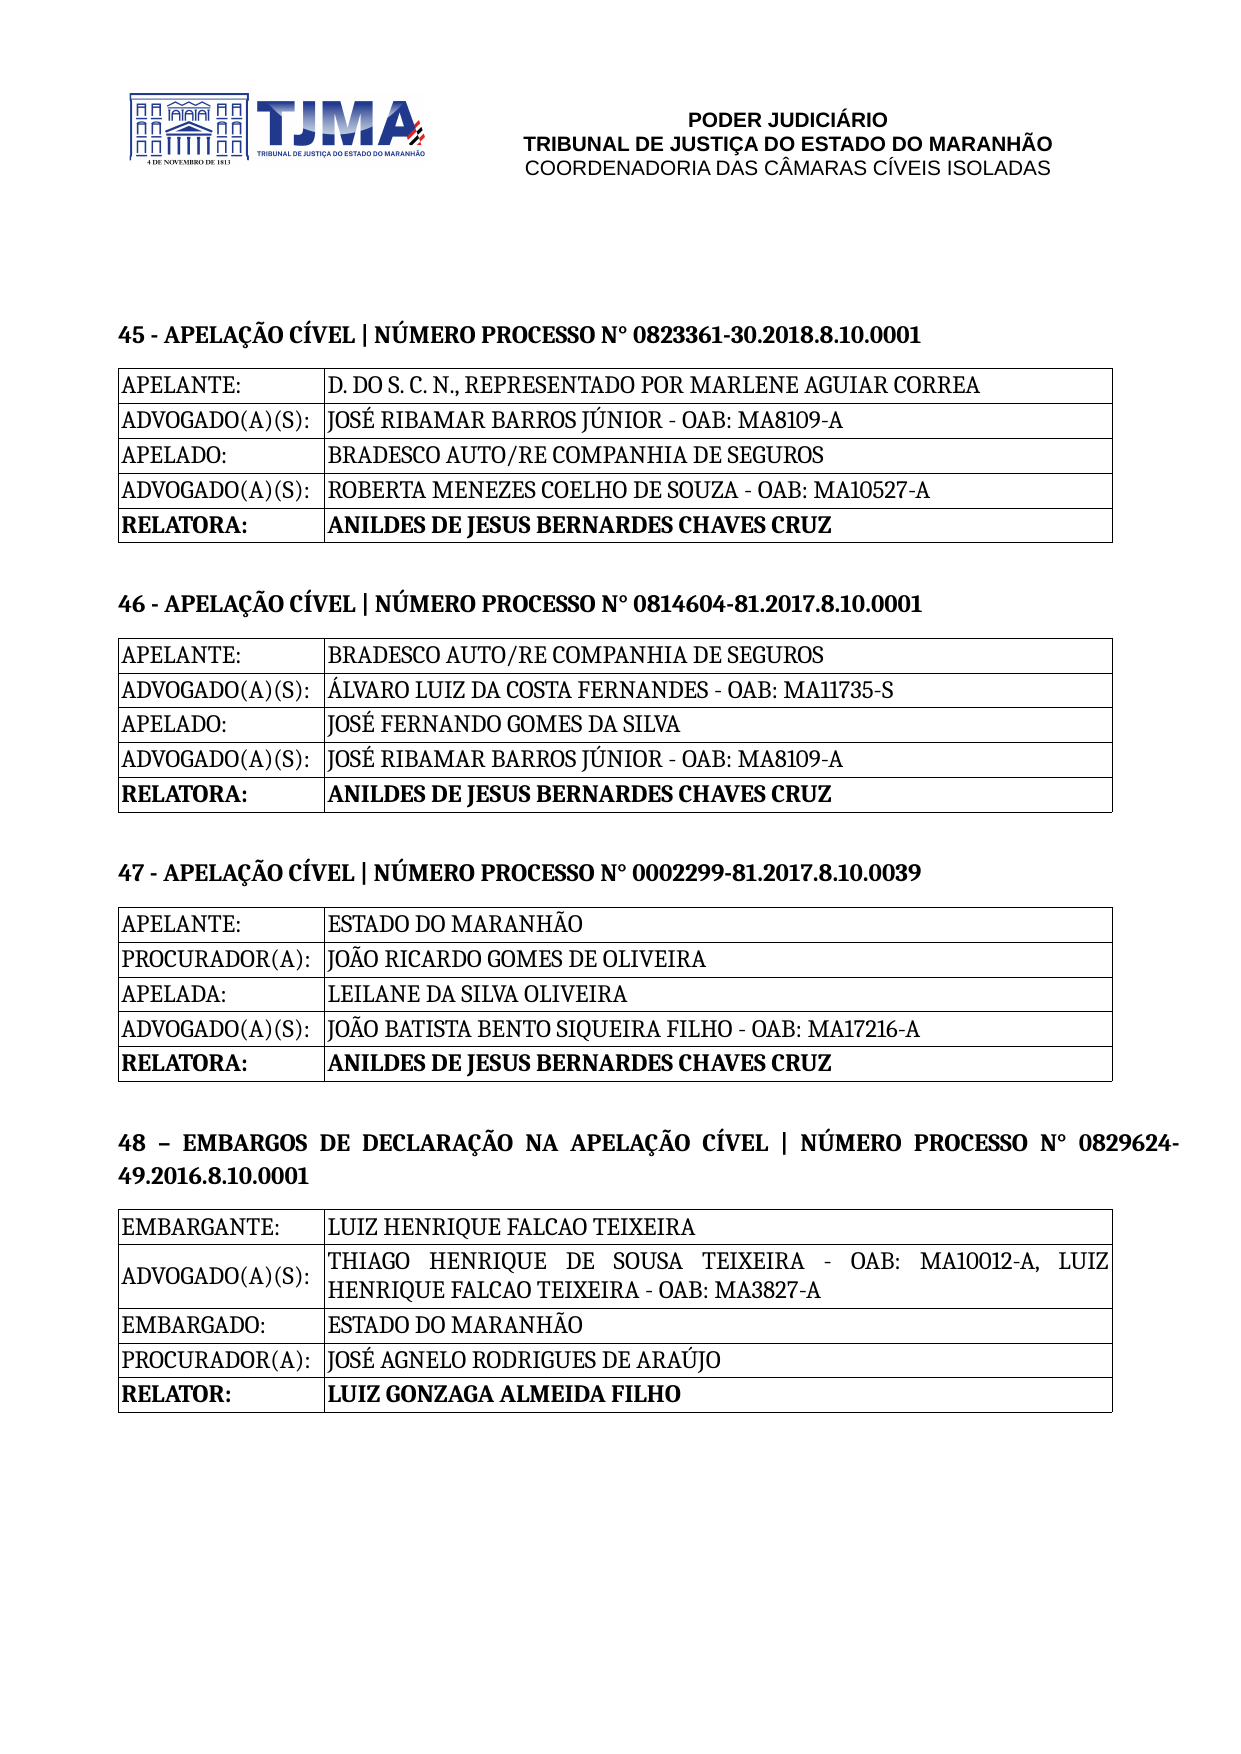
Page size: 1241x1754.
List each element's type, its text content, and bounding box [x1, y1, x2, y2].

table_cell ESTADO DO MARANHÃO [325, 1309, 1112, 1342]
table_cell JOSÉ RIBAMAR BARROS JÚNIOR - OAB: MA8109-A [325, 404, 1112, 438]
table_cell APELADA: [119, 978, 324, 1011]
table_cell RELATORA: [119, 778, 324, 812]
table_cell PROCURADOR(A): [119, 943, 324, 977]
table_header EMBARGANTE: [119, 1210, 324, 1244]
text 47 - APELAÇÃO CÍVEL | NÚMERO PROCESSO N° 0002299-81.2017.8.10.0039 [118, 859, 1181, 888]
table_cell JOSÉ AGNELO RODRIGUES DE ARAÚJO [325, 1344, 1112, 1377]
table_cell ÁLVARO LUIZ DA COSTA FERNANDES - OAB: MA11735-S [325, 674, 1112, 707]
table_header ESTADO DO MARANHÃO [325, 908, 1112, 942]
table_cell JOÃO BATISTA BENTO SIQUEIRA FILHO - OAB: MA17216-A [325, 1012, 1112, 1046]
table_cell LUIZ GONZAGA ALMEIDA FILHO [325, 1378, 1112, 1412]
table_cell RELATORA: [119, 1047, 324, 1081]
table_cell RELATORA: [119, 509, 324, 542]
text 46 - APELAÇÃO CÍVEL | NÚMERO PROCESSO N° 0814604-81.2017.8.10.0001 [118, 590, 1181, 619]
table_cell ADVOGADO(A)(S): [119, 404, 324, 438]
table_cell RELATOR: [119, 1378, 324, 1412]
text 48 – EMBARGOS DE DECLARAÇÃO NA APELAÇÃO CÍVEL | NÚMERO PROCESSO N° 0829624-49.2016.8.10.0001 [118, 1129, 1181, 1191]
table_cell EMBARGADO: [119, 1309, 324, 1342]
table_cell ANILDES DE JESUS BERNARDES CHAVES CRUZ [325, 1047, 1112, 1081]
table_header APELANTE: [119, 369, 324, 403]
table_cell ROBERTA MENEZES COELHO DE SOUZA - OAB: MA10527-A [325, 474, 1112, 507]
table_cell APELADO: [119, 708, 324, 742]
table_cell ADVOGADO(A)(S): [119, 743, 324, 777]
table_cell ANILDES DE JESUS BERNARDES CHAVES CRUZ [325, 778, 1112, 812]
table_cell LEILANE DA SILVA OLIVEIRA [325, 978, 1112, 1011]
table_header APELANTE: [119, 639, 324, 672]
table_cell ADVOGADO(A)(S): [119, 1012, 324, 1046]
table_header BRADESCO AUTO/RE COMPANHIA DE SEGUROS [325, 639, 1112, 672]
table_cell APELADO: [119, 439, 324, 473]
table_header APELANTE: [119, 908, 324, 942]
picture [129, 93, 425, 166]
table_cell ANILDES DE JESUS BERNARDES CHAVES CRUZ [325, 509, 1112, 542]
table_cell THIAGO HENRIQUE DE SOUSA TEIXEIRA - OAB: MA10012-A, LUIZ HENRIQUE FALCAO TEIXEIRA - OAB: MA3827-A [325, 1245, 1112, 1308]
table_header LUIZ HENRIQUE FALCAO TEIXEIRA [325, 1210, 1112, 1244]
table_cell ADVOGADO(A)(S): [119, 474, 324, 507]
table_cell JOSÉ RIBAMAR BARROS JÚNIOR - OAB: MA8109-A [325, 743, 1112, 777]
table_cell PROCURADOR(A): [119, 1344, 324, 1377]
table_cell BRADESCO AUTO/RE COMPANHIA DE SEGUROS [325, 439, 1112, 473]
table_cell JOSÉ FERNANDO GOMES DA SILVA [325, 708, 1112, 742]
table_cell JOÃO RICARDO GOMES DE OLIVEIRA [325, 943, 1112, 977]
table_cell ADVOGADO(A)(S): [119, 1245, 324, 1308]
table_cell ADVOGADO(A)(S): [119, 674, 324, 707]
text 45 - APELAÇÃO CÍVEL | NÚMERO PROCESSO N° 0823361-30.2018.8.10.0001 [118, 321, 1181, 349]
table_header D. DO S. C. N., REPRESENTADO POR MARLENE AGUIAR CORREA [325, 369, 1112, 403]
